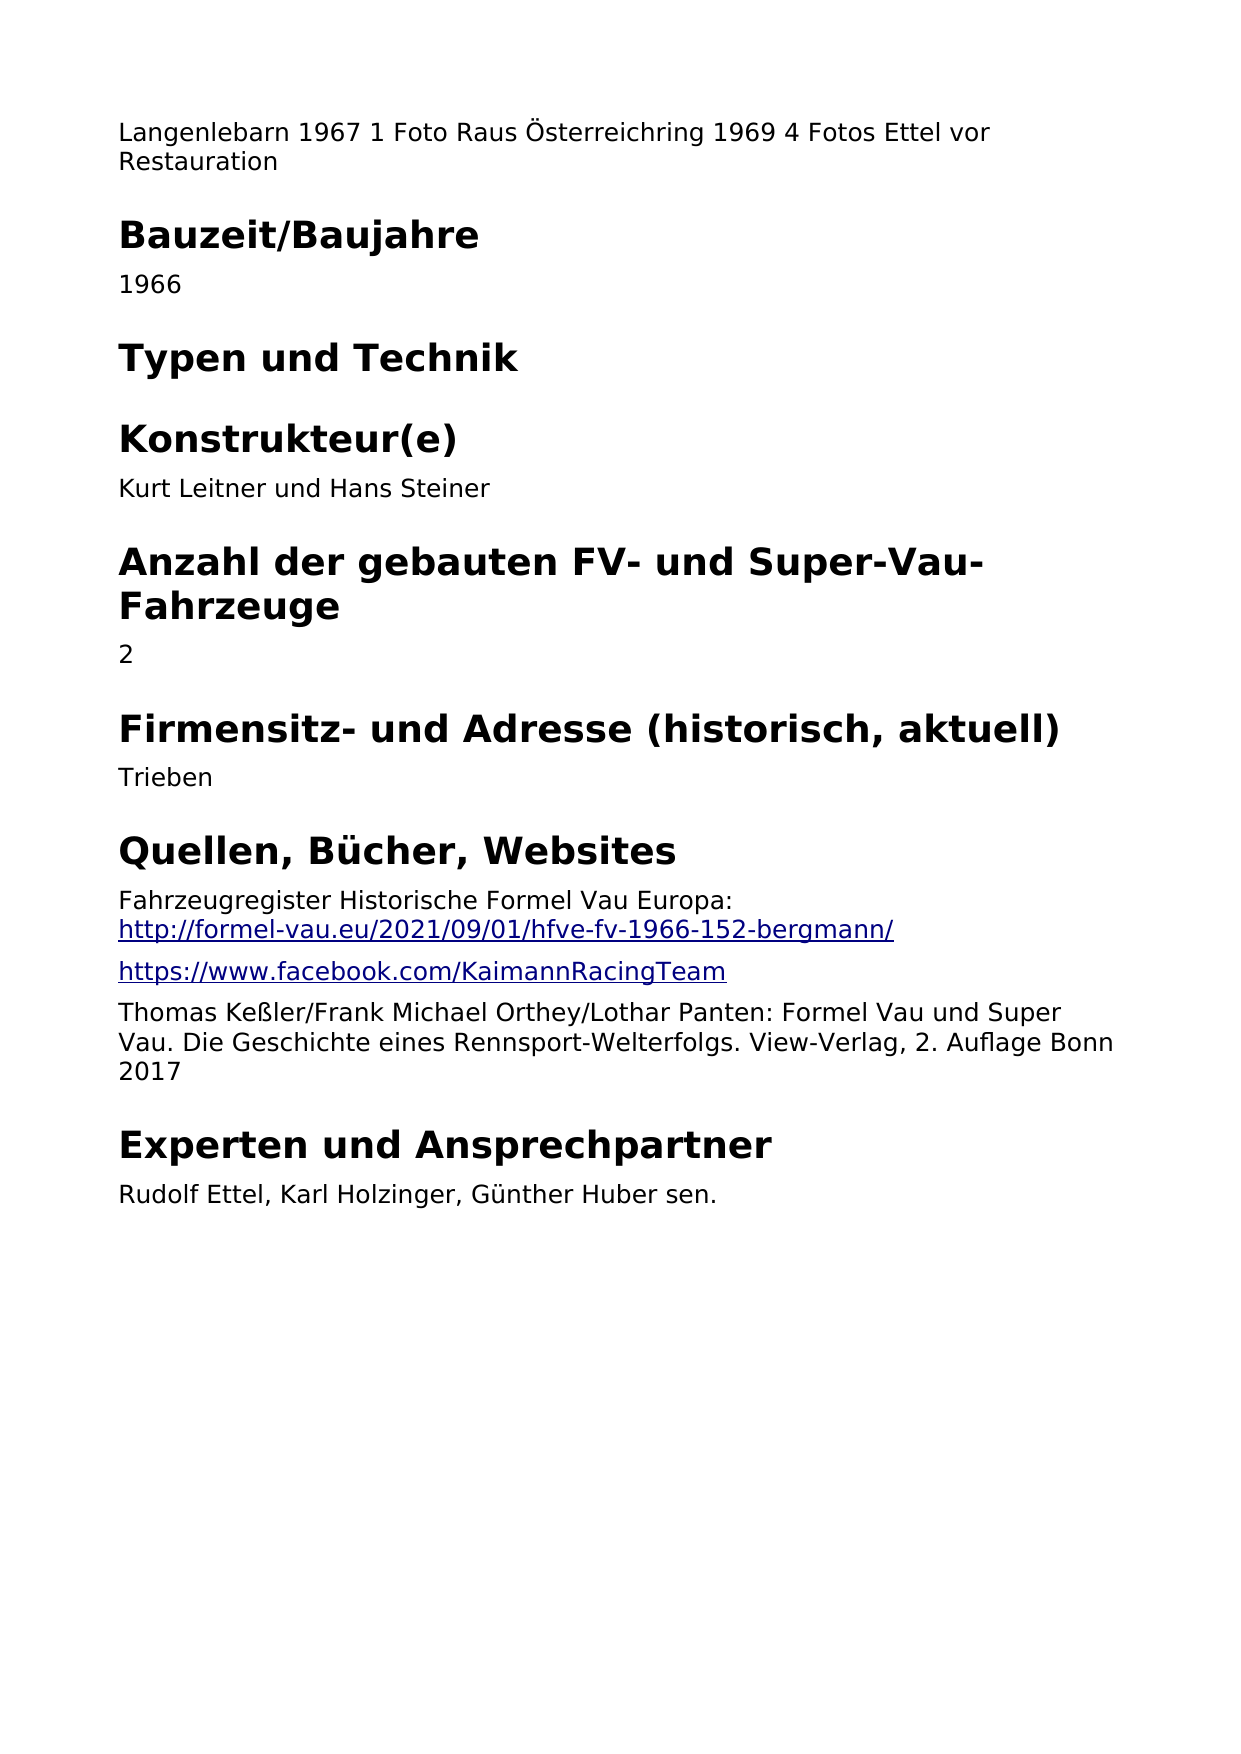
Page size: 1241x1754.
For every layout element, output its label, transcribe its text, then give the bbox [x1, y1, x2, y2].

text 2 [118, 641, 1122, 670]
text Fahrzeugregister Historische Formel Vau Europa: http://formel-vau.eu/2021/09/01/hfve-fv-1966-152-bergmann/ [118, 886, 1122, 944]
subtitle Anzahl der gebauten FV- und Super-Vau-Fahrzeuge [118, 541, 1122, 628]
text 1966 [118, 270, 1122, 299]
subtitle Bauzeit/Baujahre [118, 214, 1122, 258]
text Kurt Leitner und Hans Steiner [118, 474, 1122, 503]
text Thomas Keßler/Frank Michael Orthey/Lothar Panten: Formel Vau und Super Vau. Die Geschichte eines Rennsport-Welterfolgs. View-Verlag, 2. Auflage Bonn 2017 [118, 999, 1122, 1086]
subtitle Konstrukteur(e) [118, 418, 1122, 462]
text Rudolf Ettel, Karl Holzinger, Günther Huber sen. [118, 1180, 1122, 1209]
text Langenlebarn 1967 1 Foto Raus Österreichring 1969 4 Fotos Ettel vor Restauration [118, 118, 1122, 176]
subtitle Typen und Technik [118, 337, 1122, 380]
subtitle Firmensitz- und Adresse (historisch, aktuell) [118, 707, 1122, 751]
text Trieben [118, 763, 1122, 792]
subtitle Quellen, Bücher, Websites [118, 830, 1122, 874]
text https://www.facebook.com/KaimannRacingTeam [118, 957, 1122, 986]
subtitle Experten und Ansprechpartner [118, 1124, 1122, 1167]
